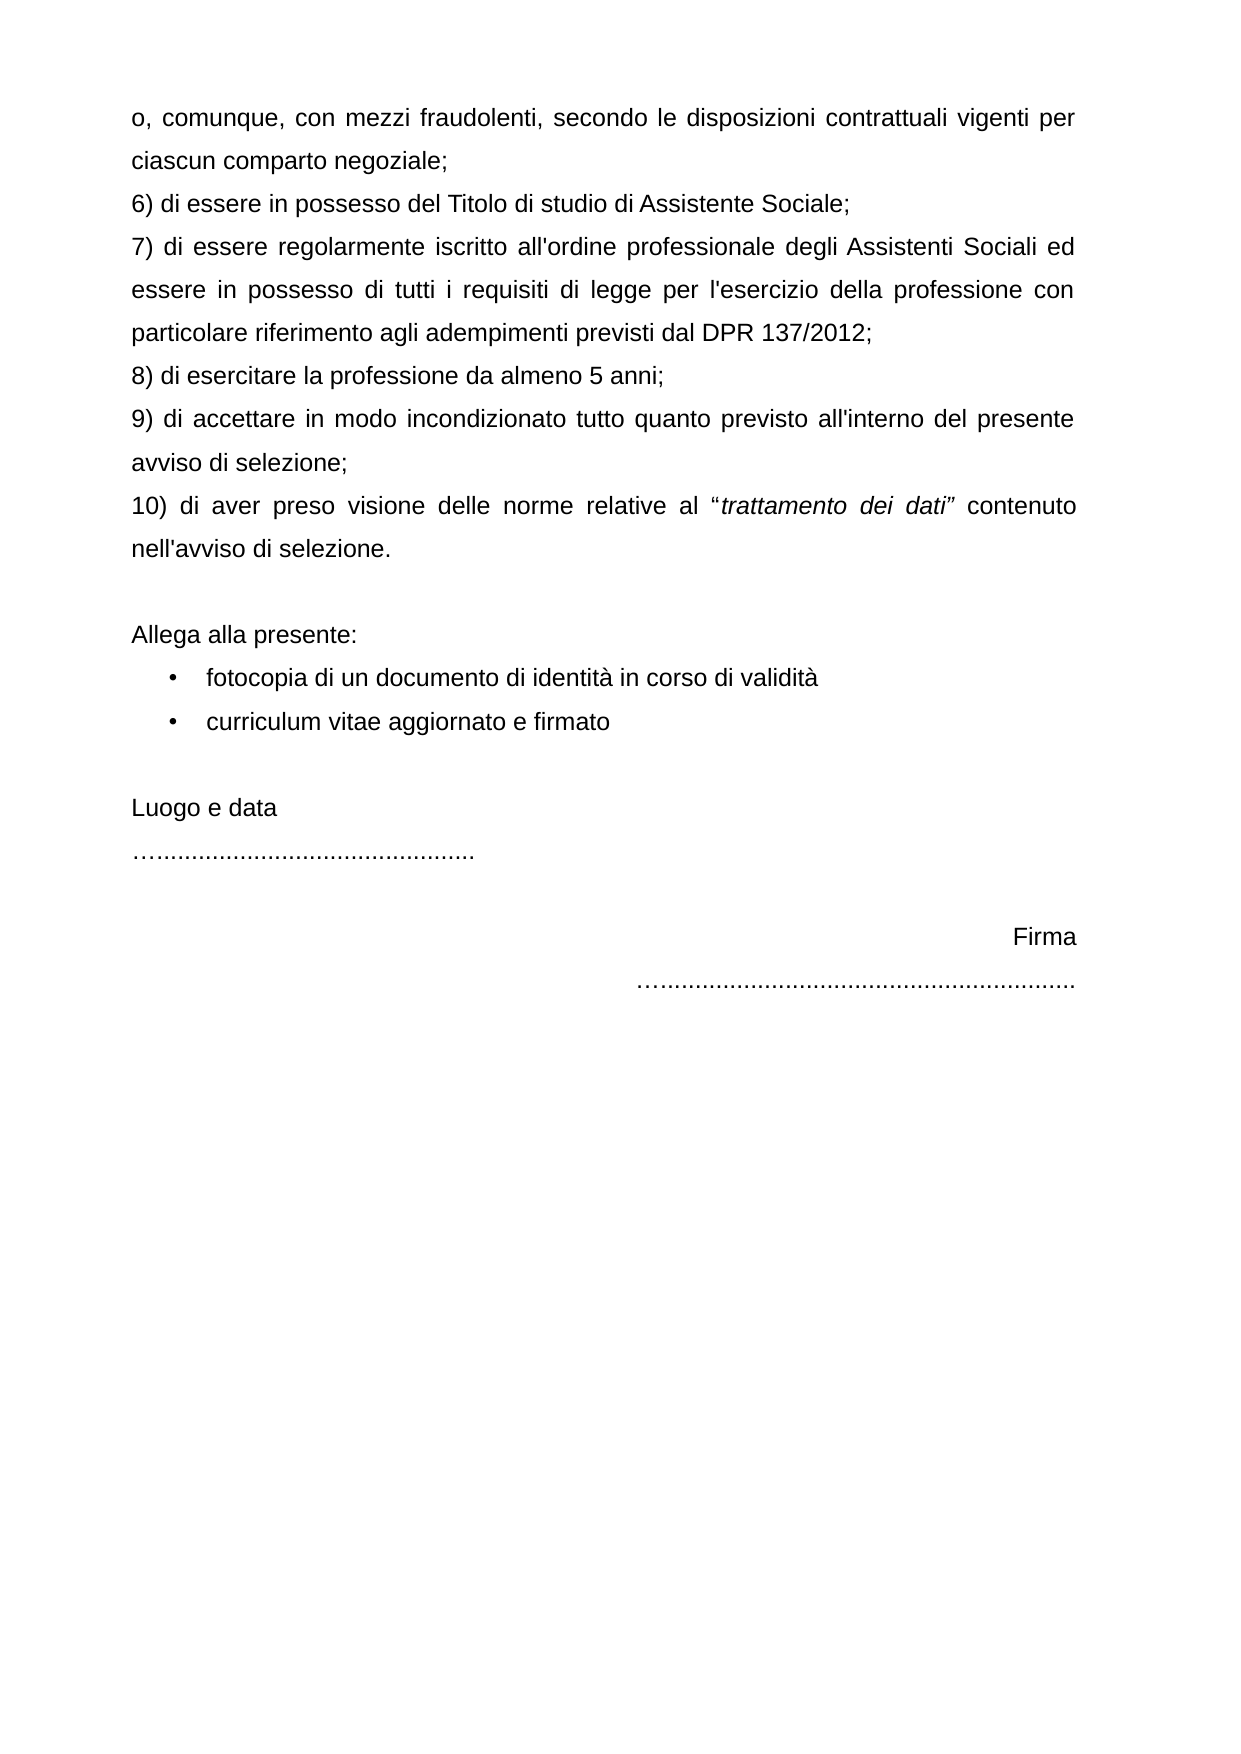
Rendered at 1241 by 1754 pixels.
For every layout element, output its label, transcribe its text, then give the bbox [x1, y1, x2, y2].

text 6) di essere in possesso del Titolo di studio di Assistente Sociale; [131, 189, 1077, 218]
text ….............................................. [131, 836, 1077, 865]
text Firma [131, 922, 1077, 951]
list fotocopia di un documento di identità in corso di validità [169, 663, 1077, 692]
text 10) di aver preso visione delle norme relative al “trattamento dei dati” contenuto nell'avviso di selezione. [131, 491, 1077, 563]
text …............................................................ [131, 965, 1077, 994]
text o, comunque, con mezzi fraudolenti, secondo le disposizioni contrattuali vigenti per ciascun comparto negoziale; [131, 103, 1077, 174]
text 8) di esercitare la professione da almeno 5 anni; [131, 361, 1077, 390]
list curriculum vitae aggiornato e firmato [169, 706, 1077, 735]
text 7) di essere regolarmente iscritto all'ordine professionale degli Assistenti Sociali ed essere in possesso di tutti i requisiti di legge per l'esercizio della professione con particolare riferimento agli adempimenti previsti dal DPR 137/2012; [131, 232, 1077, 347]
text 9) di accettare in modo incondizionato tutto quanto previsto all'interno del presente avviso di selezione; [131, 404, 1077, 476]
text Allega alla presente: [131, 620, 1077, 649]
text Luogo e data [131, 793, 1077, 822]
